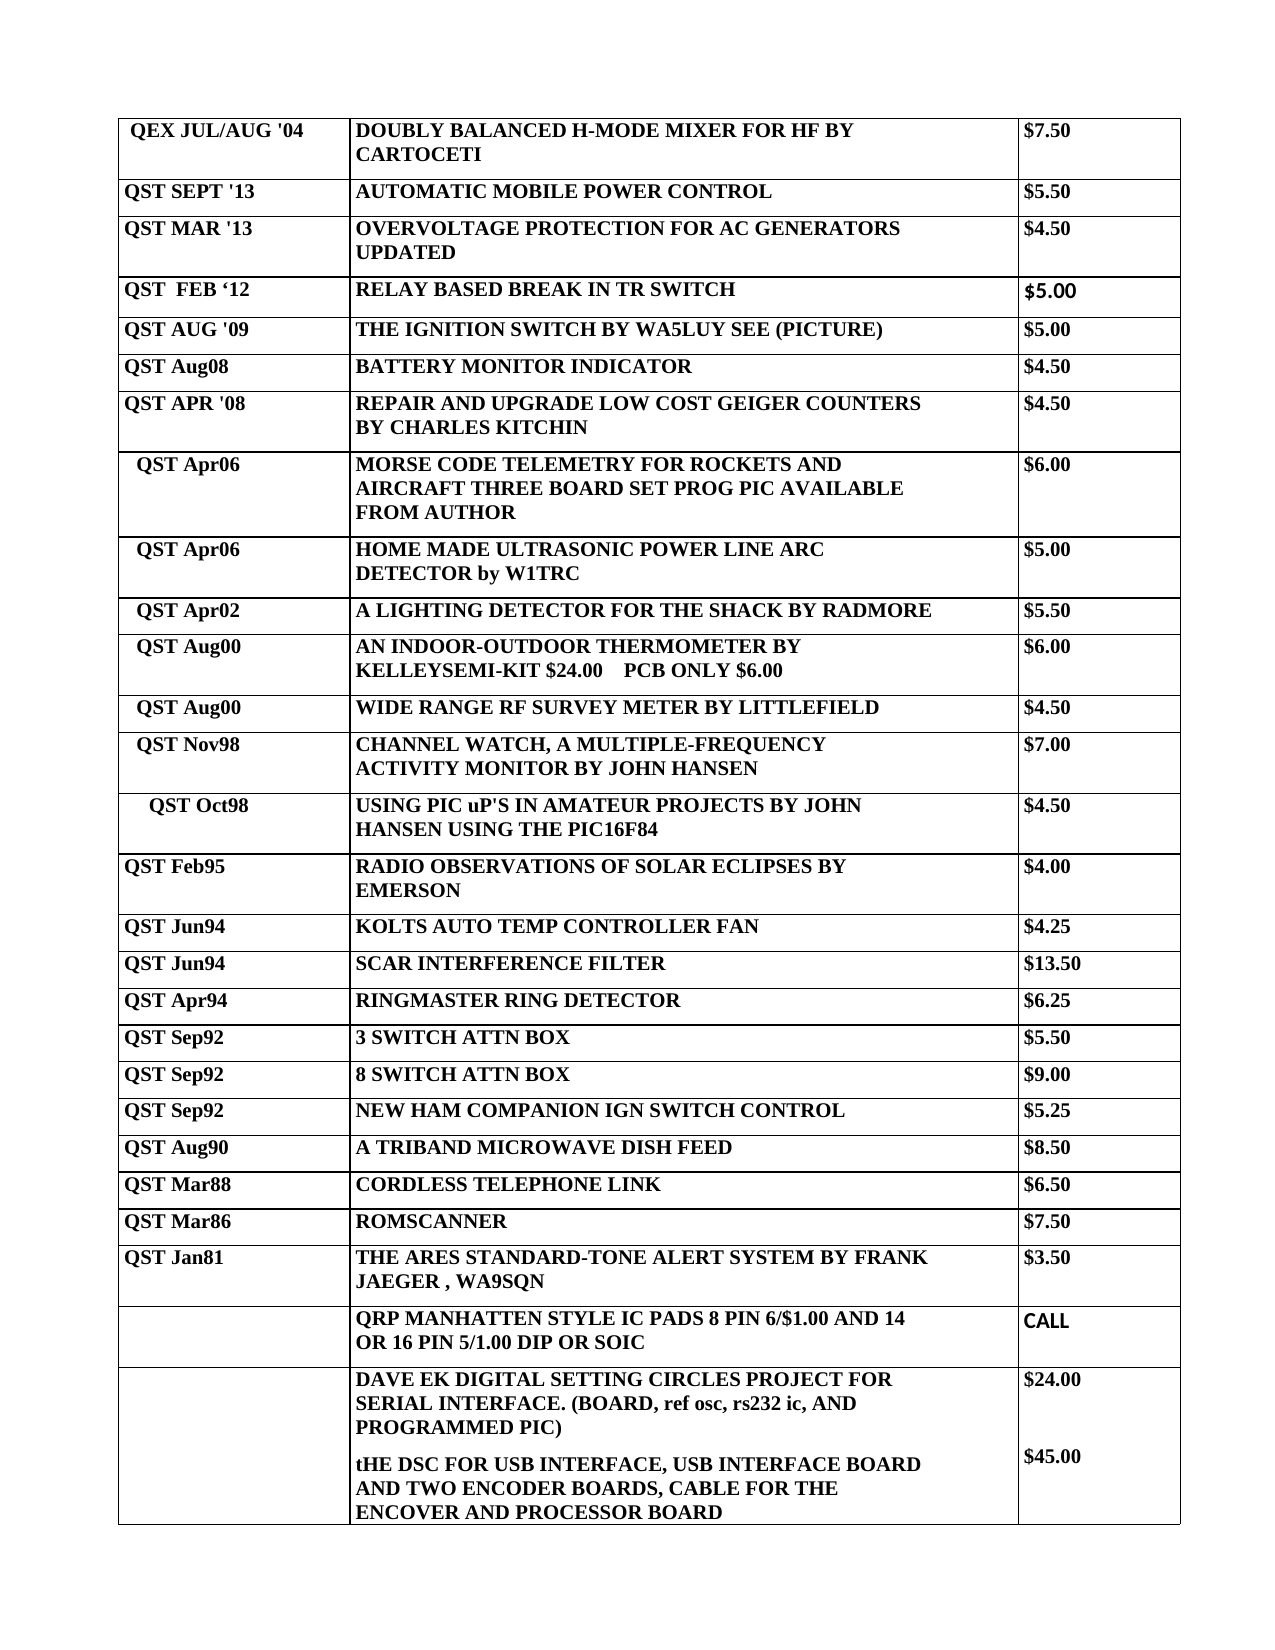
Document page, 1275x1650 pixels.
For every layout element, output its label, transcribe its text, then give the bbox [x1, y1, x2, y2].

table_cell RINGMASTER RING DETECTOR [351, 989, 1018, 1024]
table_cell QST Nov98 [119, 733, 349, 793]
table_cell QST AUG '09 [119, 318, 349, 354]
table_cell QST Aug00 [119, 635, 349, 695]
table_cell $6.00 [1019, 453, 1180, 536]
table_cell $4.00 [1019, 855, 1180, 914]
table_cell $7.50 [1019, 1210, 1180, 1245]
table_cell $5.00 [1019, 318, 1180, 354]
table_cell QST Feb95 [119, 855, 349, 914]
table_cell QST APR '08 [119, 392, 349, 451]
table_cell $7.00 [1019, 733, 1180, 793]
table_cell QST Aug90 [119, 1136, 349, 1171]
table_cell QST Apr02 [119, 599, 349, 634]
table_cell USING PIC uP'S IN AMATEUR PROJECTS BY JOHN HANSEN USING THE PIC16F84 [351, 794, 1018, 853]
table_cell WIDE RANGE RF SURVEY METER BY LITTLEFIELD [351, 696, 1018, 732]
table_cell $4.50 [1019, 794, 1180, 853]
table_cell $13.50 [1019, 952, 1180, 988]
table_cell QST Apr06 [119, 453, 349, 536]
table_cell $5.50 [1019, 1026, 1180, 1061]
table_cell RADIO OBSERVATIONS OF SOLAR ECLIPSES BY EMERSON [351, 855, 1018, 914]
table_cell QST Aug08 [119, 355, 349, 391]
table_cell CHANNEL WATCH, A MULTIPLE-FREQUENCY ACTIVITY MONITOR BY JOHN HANSEN [351, 733, 1018, 793]
table_cell 3 SWITCH ATTN BOX [351, 1026, 1018, 1061]
table_cell $3.50 [1019, 1246, 1180, 1306]
table_cell QST Sep92 [119, 1026, 349, 1061]
table_cell THE ARES STANDARD-TONE ALERT SYSTEM BY FRANK JAEGER , WA9SQN [351, 1246, 1018, 1306]
table_cell CALL [1019, 1307, 1180, 1367]
table_cell QEX JUL/AUG '04 [119, 119, 349, 179]
table_cell QST Sep92 [119, 1062, 349, 1098]
table_cell OVERVOLTAGE PROTECTION FOR AC GENERATORS UPDATED [351, 217, 1018, 276]
table_cell 8 SWITCH ATTN BOX [351, 1062, 1018, 1098]
table_cell $4.50 [1019, 392, 1180, 451]
table_cell AN INDOOR-OUTDOOR THERMOMETER BY KELLEYSEMI-KIT $24.00 PCB ONLY $6.00 [351, 635, 1018, 695]
table_cell QST SEPT '13 [119, 180, 349, 216]
table_cell ROMSCANNER [351, 1210, 1018, 1245]
table_cell QST Aug00 [119, 696, 349, 732]
table_cell QST Mar88 [119, 1173, 349, 1208]
table_cell QST Apr94 [119, 989, 349, 1024]
table_cell SCAR INTERFERENCE FILTER [351, 952, 1018, 988]
table_cell QST Apr06 [119, 538, 349, 597]
table_cell [119, 1368, 349, 1524]
table_cell HOME MADE ULTRASONIC POWER LINE ARC DETECTOR by ­W1TRC [351, 538, 1018, 597]
table_cell THE IGNITION SWITCH BY WA5LUY SEE (PICTURE) [351, 318, 1018, 354]
table_cell $5.00 [1019, 278, 1180, 317]
table_cell NEW HAM COMPANION IGN SWITCH CONTROL [351, 1099, 1018, 1135]
table_cell $6.00 [1019, 635, 1180, 695]
table_cell KOLTS AUTO TEMP CONTROLLER FAN [351, 915, 1018, 951]
table_cell AUTOMATIC MOBILE POWER CONTROL [351, 180, 1018, 216]
table_cell RELAY BASED BREAK IN TR SWITCH [351, 278, 1018, 317]
table_cell $5.50 [1019, 599, 1180, 634]
table_cell $6.25 [1019, 989, 1180, 1024]
table_cell BATTERY MONITOR INDICATOR [351, 355, 1018, 391]
table_cell QST Jun94 [119, 952, 349, 988]
table_cell QST Jun94 [119, 915, 349, 951]
table_cell QST Oct98 [119, 794, 349, 853]
table_cell $9.00 [1019, 1062, 1180, 1098]
table_cell A LIGHTING DETECTOR FOR THE SHACK BY RADMORE [351, 599, 1018, 634]
table_cell QST Sep92 [119, 1099, 349, 1135]
table_cell MORSE CODE TELEMETRY FOR ROCKETS AND AIRCRAFT THREE BOARD SET PROG PIC AVAILABLE FROM AUTHOR [351, 453, 1018, 536]
table_cell DAVE EK DIGITAL SETTING CIRCLES PROJECT FOR SERIAL INTERFACE. (BOARD, ref osc, rs232 ic, AND PROGRAMMED PIC) tHE DSC FOR USB INTERFACE, USB INTERFACE BOARD AND TWO ENCODER BOARDS, CABLE FOR THE ENCOVER AND PROCESSOR BOARD [351, 1368, 1018, 1524]
table_cell $4.50 [1019, 217, 1180, 276]
table_cell $4.50 [1019, 696, 1180, 732]
table_cell QST Jan81 [119, 1246, 349, 1306]
table_cell [119, 1307, 349, 1367]
table_cell $4.50 [1019, 355, 1180, 391]
table_cell QST Mar86 [119, 1210, 349, 1245]
table_cell $6.50 [1019, 1173, 1180, 1208]
table_cell DOUBLY BALANCED H-MODE MIXER FOR HF BY CARTOCETI [351, 119, 1018, 179]
table_cell QST MAR '13 [119, 217, 349, 276]
table_cell CORDLESS TELEPHONE LINK [351, 1173, 1018, 1208]
table_cell REPAIR AND UPGRADE LOW COST GEIGER COUNTERS BY CHARLES KITCHIN [351, 392, 1018, 451]
table_cell $5.25 [1019, 1099, 1180, 1135]
table_cell $7.50 [1019, 119, 1180, 179]
table_cell $5.50 [1019, 180, 1180, 216]
table_cell $24.00 $45.00 [1019, 1368, 1180, 1524]
table_cell $4.25 [1019, 915, 1180, 951]
table_cell QRP MANHATTEN STYLE IC PADS 8 PIN 6/$1.00 AND 14 OR 16 PIN 5/1.00 DIP OR SOIC [351, 1307, 1018, 1367]
table_cell $5.00 [1019, 538, 1180, 597]
table_cell QST FEB ‘12 [119, 278, 349, 317]
table_cell A TRIBAND MICROWAVE DISH FEED [351, 1136, 1018, 1171]
table_cell $8.50 [1019, 1136, 1180, 1171]
